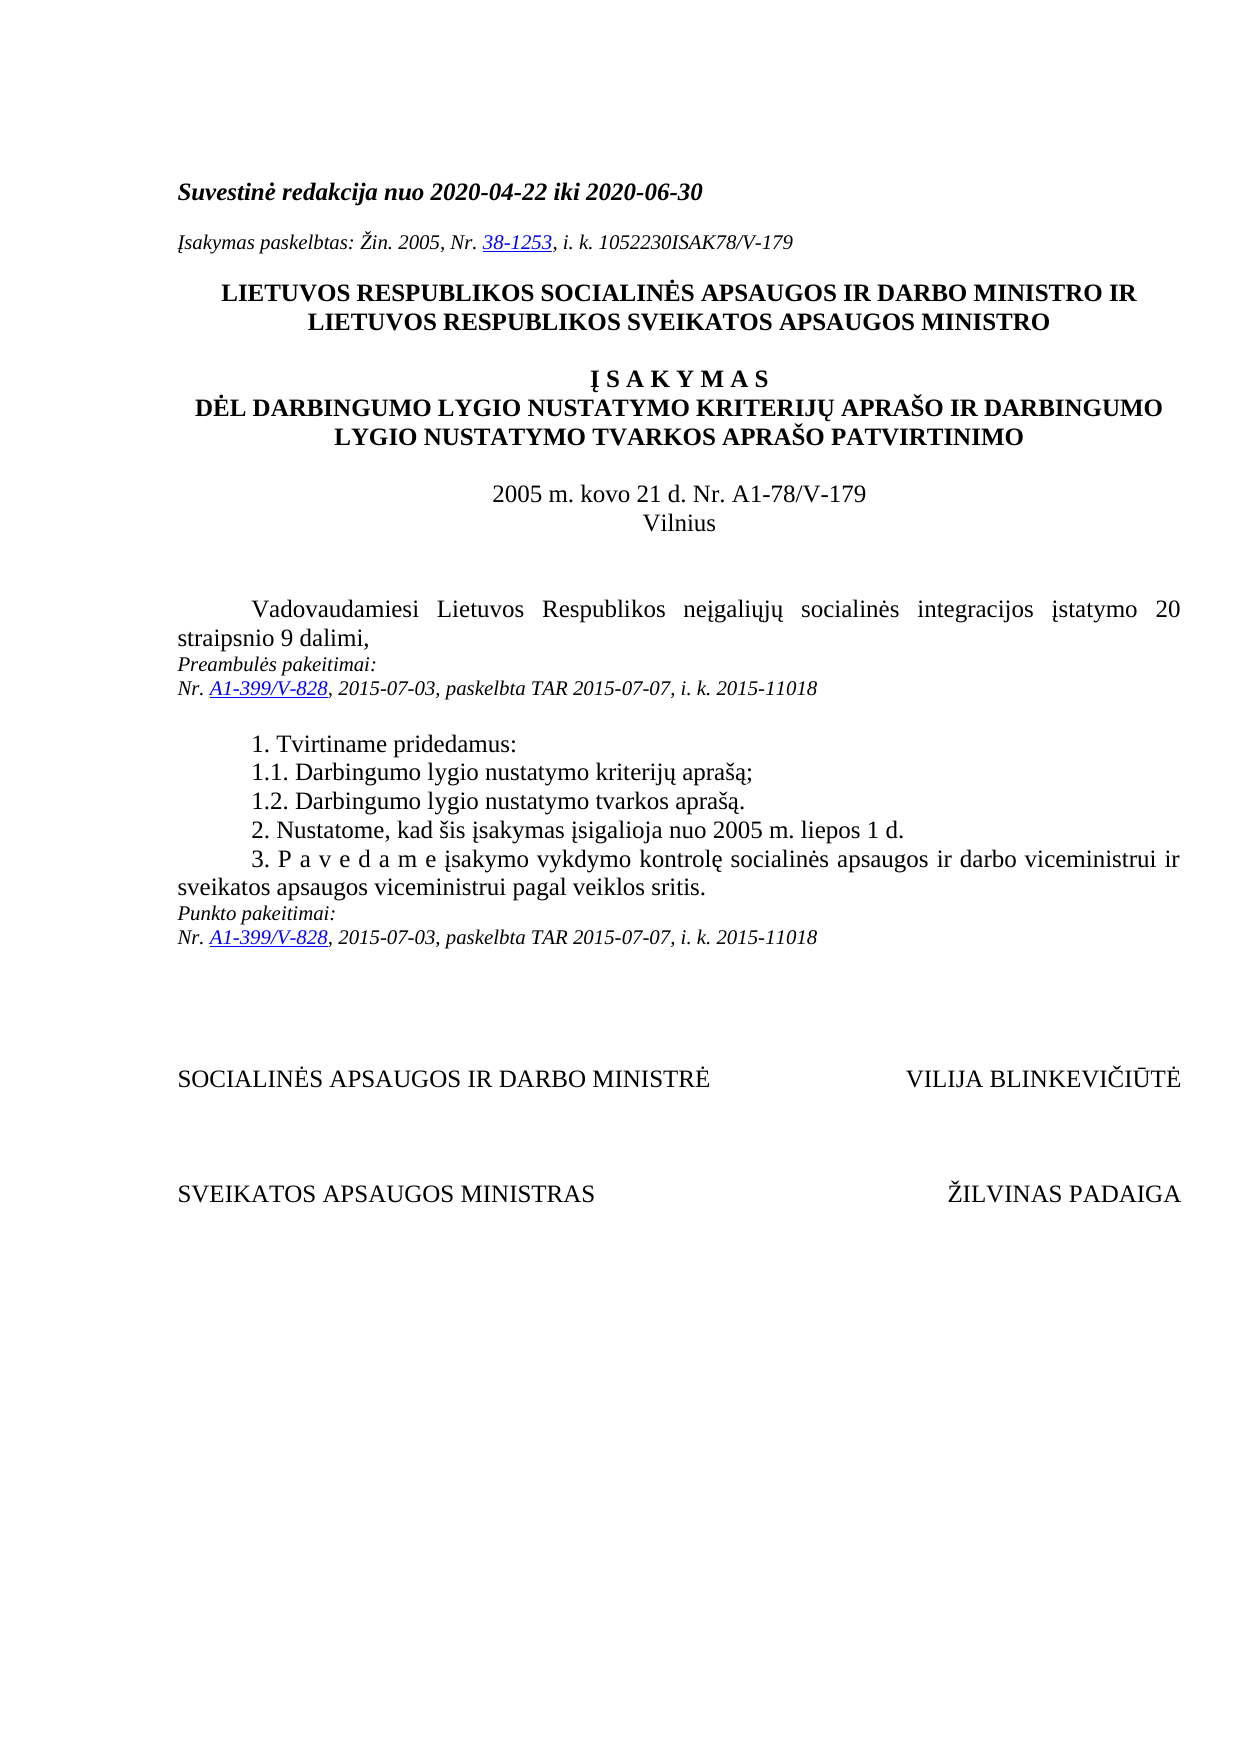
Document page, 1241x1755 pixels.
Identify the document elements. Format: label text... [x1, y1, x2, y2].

text SOCIALINĖS APSAUGOS IR DARBO MINISTRĖ VILIJA BLINKEVIČIŪTĖ [177, 1064, 1181, 1093]
text Punkto pakeitimai: [177, 901, 1181, 925]
text Vadovaudamiesi Lietuvos Respublikos neįgaliųjų socialinės integracijos įstatymo 20 straipsnio 9 dalimi, [177, 594, 1181, 652]
text 3. P a v e d a m e įsakymo vykdymo kontrolę socialinės apsaugos ir darbo viceministrui ir sveikatos apsaugos viceministrui pagal veiklos sritis. [177, 844, 1181, 901]
text Preambulės pakeitimai: [177, 652, 1181, 676]
text Į S A K Y M A S [177, 364, 1181, 393]
text Suvestinė redakcija nuo 2020-04-22 iki 2020-06-30 [177, 177, 1181, 206]
text Nr. A1-399/V-828, 2015-07-03, paskelbta TAR 2015-07-07, i. k. 2015-11018 [177, 925, 1181, 949]
text 2005 m. kovo 21 d. Nr. A1-78/V-179 [177, 479, 1181, 508]
text 1.2. Darbingumo lygio nustatymo tvarkos aprašą. [177, 786, 1181, 815]
text Nr. A1-399/V-828, 2015-07-03, paskelbta TAR 2015-07-07, i. k. 2015-11018 [177, 676, 1181, 700]
text DĖL DARBINGUMO LYGIO NUSTATYMO KRITERIJŲ APRAŠO IR DARBINGUMO LYGIO NUSTATYMO TVARKOS APRAŠO PATVIRTINIMO [177, 393, 1181, 451]
text Įsakymas paskelbtas: Žin. 2005, Nr. 38-1253, i. k. 1052230ISAK78/V-179 [177, 230, 1181, 254]
text 1.1. Darbingumo lygio nustatymo kriterijų aprašą; [177, 757, 1181, 786]
text 2. Nustatome, kad šis įsakymas įsigalioja nuo 2005 m. liepos 1 d. [177, 815, 1181, 844]
text LIETUVOS RESPUBLIKOS SVEIKATOS APSAUGOS MINISTRO [177, 307, 1181, 336]
text Vilnius [177, 508, 1181, 537]
text 1. Tvirtiname pridedamus: [177, 729, 1181, 757]
text LIETUVOS RESPUBLIKOS SOCIALINĖS APSAUGOS IR DARBO MINISTRO IR [177, 278, 1181, 307]
text SVEIKATOS APSAUGOS MINISTRAS ŽILVINAS PADAIGA [177, 1179, 1181, 1208]
